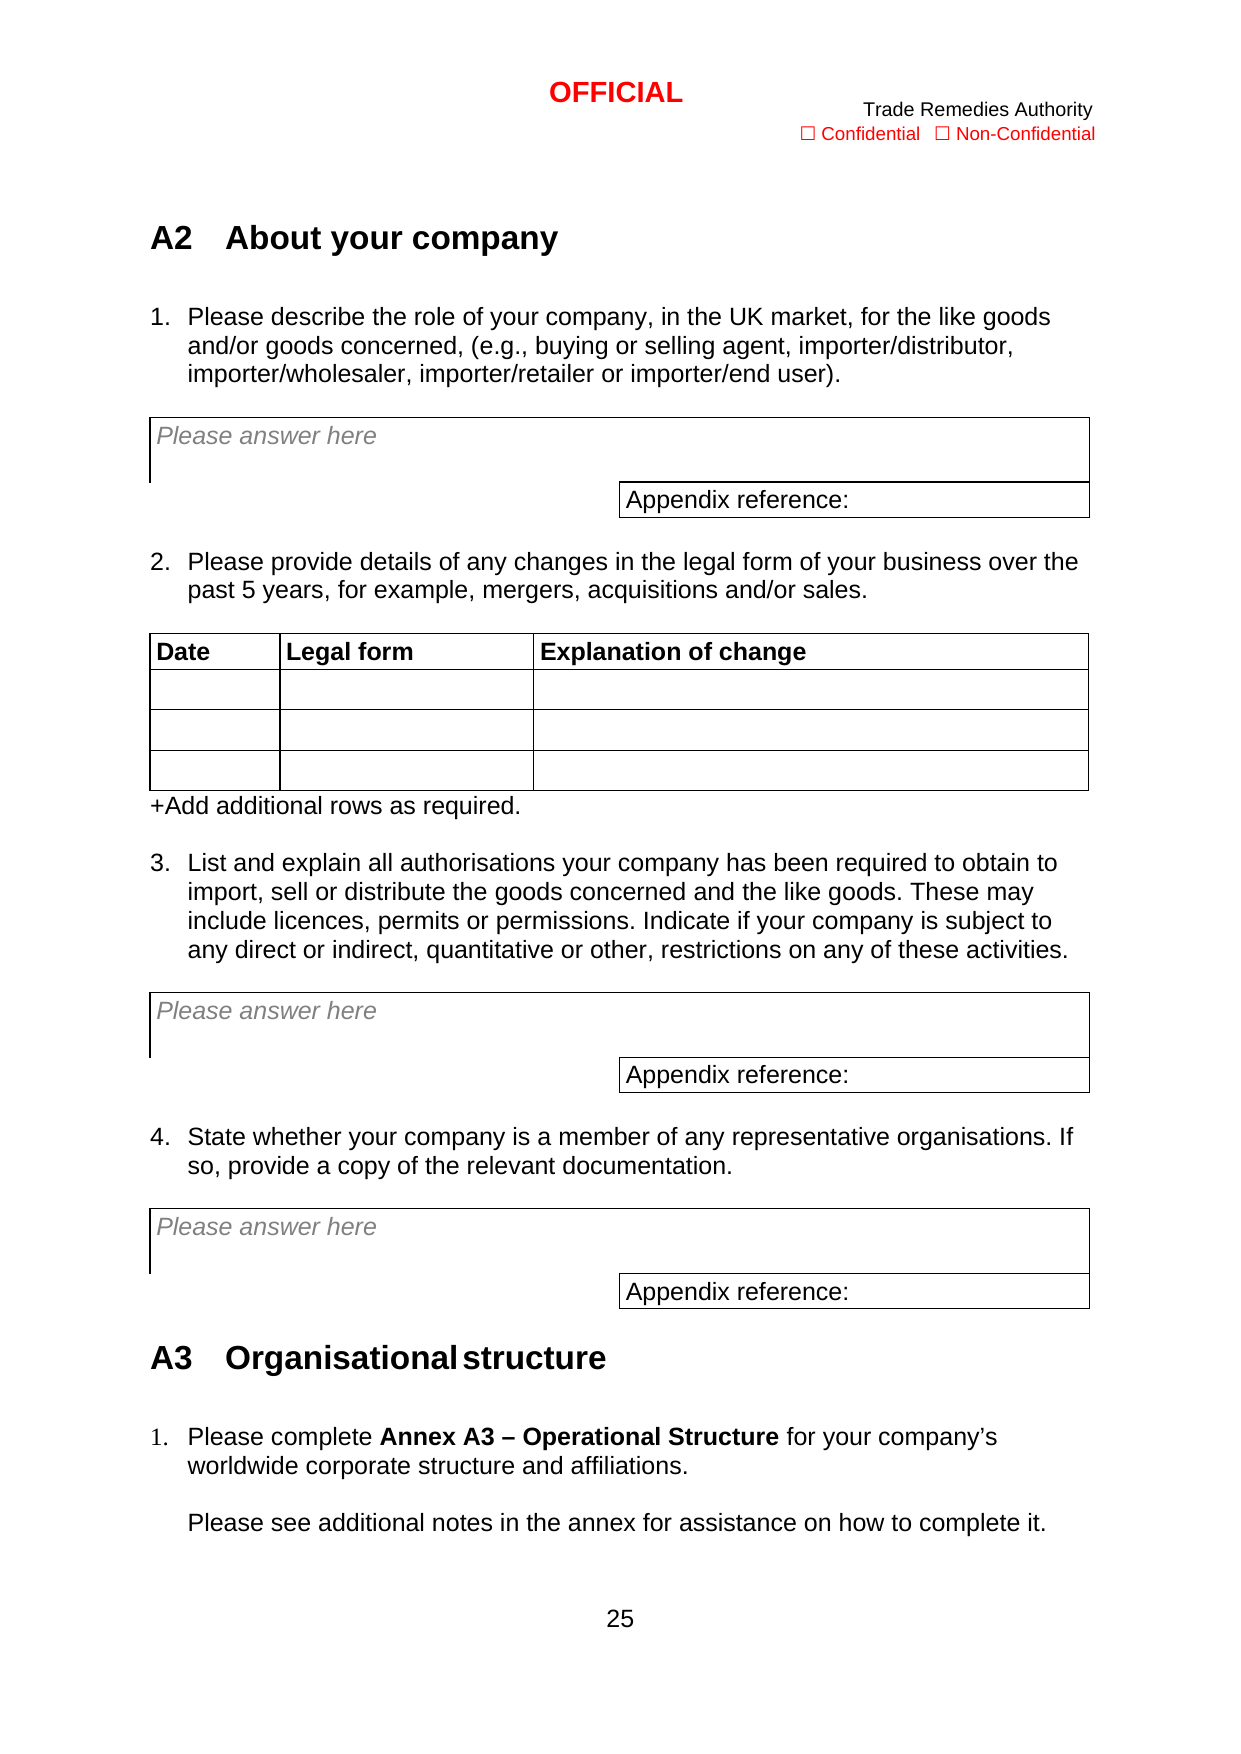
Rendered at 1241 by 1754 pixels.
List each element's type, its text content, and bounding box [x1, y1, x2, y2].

list List and explain all authorisations your company has been required to obtain to import, sell or distribute the goods concerned and the like goods. These may include licences, permits or permissions. Indicate if your company is subject to any direct or indirect, quantitative or other, restrictions on any of these activities. [150, 848, 1090, 963]
table_cell [151, 751, 279, 790]
table_header Please answer here [151, 993, 1089, 1057]
list Please provide details of any changes in the legal form of your business over the past 5 years, for example, mergers, acquisitions and/or sales. [150, 547, 1090, 604]
table_cell Appendix reference: [620, 483, 1089, 517]
table_header Explanation of change [534, 634, 1088, 669]
table_cell [281, 670, 533, 709]
table_cell [534, 710, 1088, 749]
table_cell Appendix reference: [620, 1058, 1089, 1092]
table_header Date [151, 634, 279, 669]
table_cell [151, 670, 279, 709]
table_cell [151, 710, 279, 749]
table_cell [534, 670, 1088, 709]
table_cell [534, 751, 1088, 790]
list Please see additional notes in the annex for assistance on how to complete it. [187, 1508, 1090, 1537]
table_header Please answer here [151, 1209, 1089, 1273]
table_cell [150, 1274, 619, 1308]
table_header Legal form [281, 634, 533, 669]
table_cell [150, 483, 619, 517]
table_cell [281, 751, 533, 790]
list Please describe the role of your company, in the UK market, for the like goods and/or goods concerned, (e.g., buying or selling agent, importer/distributor, importer/wholesaler, importer/retailer or importer/end user). [150, 302, 1090, 388]
table_cell [150, 1058, 619, 1092]
list State whether your company is a member of any representative organisations. If so, provide a copy of the relevant documentation. [150, 1122, 1090, 1179]
text +Add additional rows as required. [150, 791, 1090, 820]
table_cell Appendix reference: [620, 1274, 1089, 1308]
table_cell [281, 710, 533, 749]
subtitle A3 Organisational structure [150, 1338, 1090, 1376]
subtitle A2 About your company [150, 218, 1090, 257]
table_header Please answer here [151, 418, 1089, 481]
list Please complete Annex A3 – Operational Structure for your company’s worldwide corporate structure and affiliations. [150, 1422, 1090, 1479]
